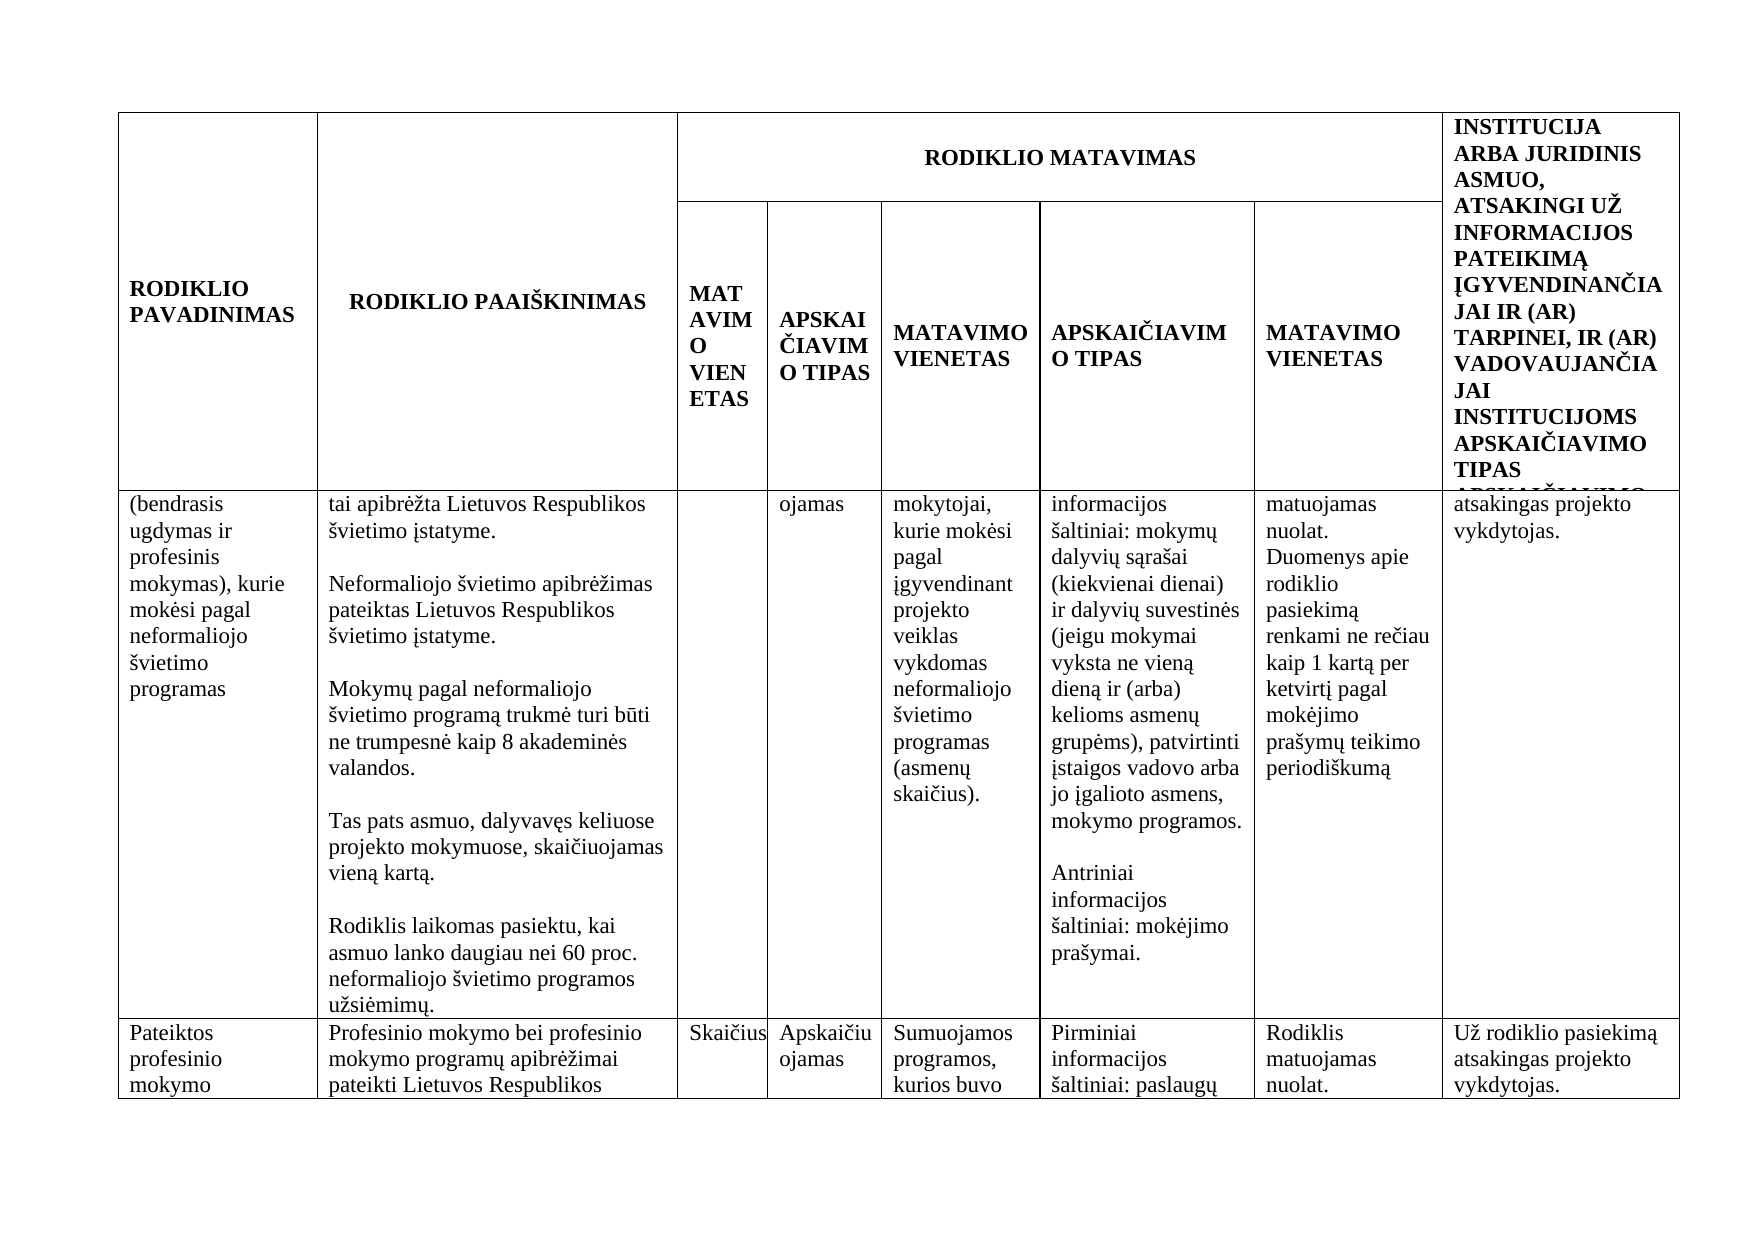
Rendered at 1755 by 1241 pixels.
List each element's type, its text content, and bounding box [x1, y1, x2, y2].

table_cell Sumuojamos programos, kurios buvo [882, 1019, 1039, 1098]
table_cell mokytojai, kurie mokėsi pagal įgyvendinant projekto veiklas vykdomas neformaliojo švietimo programas (asmenų skaičius). [882, 491, 1039, 1018]
table_cell ojamas [768, 491, 881, 1018]
table_cell APSKAIČIAVIMO TIPAS [1041, 202, 1254, 489]
table_cell Rodiklis matuojamas nuolat. [1255, 1019, 1442, 1098]
table_header RODIKLIO MATAVIMAS [678, 113, 1442, 201]
table_cell (bendrasis ugdymas ir profesinis mokymas), kurie mokėsi pagal neformaliojo švietimo programas [119, 491, 317, 1018]
table_cell Pirminiai informacijos šaltiniai: paslaugų [1041, 1019, 1254, 1098]
table_header Institucija arba juridinis asmuo, atsakingi už informacijos pateikimą ĮGYVENDINANČIAJAI IR (AR) TARPINEI, IR (AR) VADOVAUJANČIAJAI INSTITUCIJOMS APSKAIČIAVIMO TIPAS APSKAIČIAVIMO TIPAS [1443, 113, 1679, 489]
table_cell MATAVIMO VIENETAS [678, 202, 767, 489]
table_cell MATAVIMO VIENETAS [1255, 202, 1442, 489]
table_cell tai apibrėžta Lietuvos Respublikos švietimo įstatyme. Neformaliojo švietimo apibrėžimas pateiktas Lietuvos Respublikos švietimo įstatyme. Mokymų pagal neformaliojo švietimo programą trukmė turi būti ne trumpesnė kaip 8 akademinės valandos. Tas pats asmuo, dalyvavęs keliuose projekto mokymuose, skaičiuojamas vieną kartą. Rodiklis laikomas pasiektu, kai asmuo lanko daugiau nei 60 proc. neformaliojo švietimo programos užsiėmimų. [318, 491, 677, 1018]
table_cell APSKAIČIAVIMO TIPAS [768, 202, 881, 489]
table_cell MATAVIMO VIENETAS [882, 202, 1039, 489]
table_cell Skaičius [678, 1019, 767, 1098]
table_header RODIKLIO PAVADINIMAS [119, 113, 317, 489]
table_cell matuojamas nuolat. Duomenys apie rodiklio pasiekimą renkami ne rečiau kaip 1 kartą per ketvirtį pagal mokėjimo prašymų teikimo periodiškumą [1255, 491, 1442, 1018]
table_header RODIKLIO PAAIŠKINIMAS [318, 113, 677, 489]
table_cell Pateiktos profesinio mokymo [119, 1019, 317, 1098]
table_cell Už rodiklio pasiekimą atsakingas projekto vykdytojas. [1443, 491, 1679, 1018]
table_cell Apskaičiuojamas [768, 1019, 881, 1098]
table_cell Profesinio mokymo bei profesinio mokymo programų apibrėžimai pateikti Lietuvos Respublikos [318, 1019, 677, 1098]
table_cell informacijos šaltiniai: mokymų dalyvių sąrašai (kiekvienai dienai) ir dalyvių suvestinės (jeigu mokymai vyksta ne vieną dieną ir (arba) kelioms asmenų grupėms), patvirtinti įstaigos vadovo arba jo įgalioto asmens, mokymo programos. Antriniai informacijos šaltiniai: mokėjimo prašymai. [1041, 491, 1254, 1018]
table_cell [678, 491, 767, 1018]
table_cell Už rodiklio pasiekimą atsakingas projekto vykdytojas. [1443, 1019, 1679, 1098]
